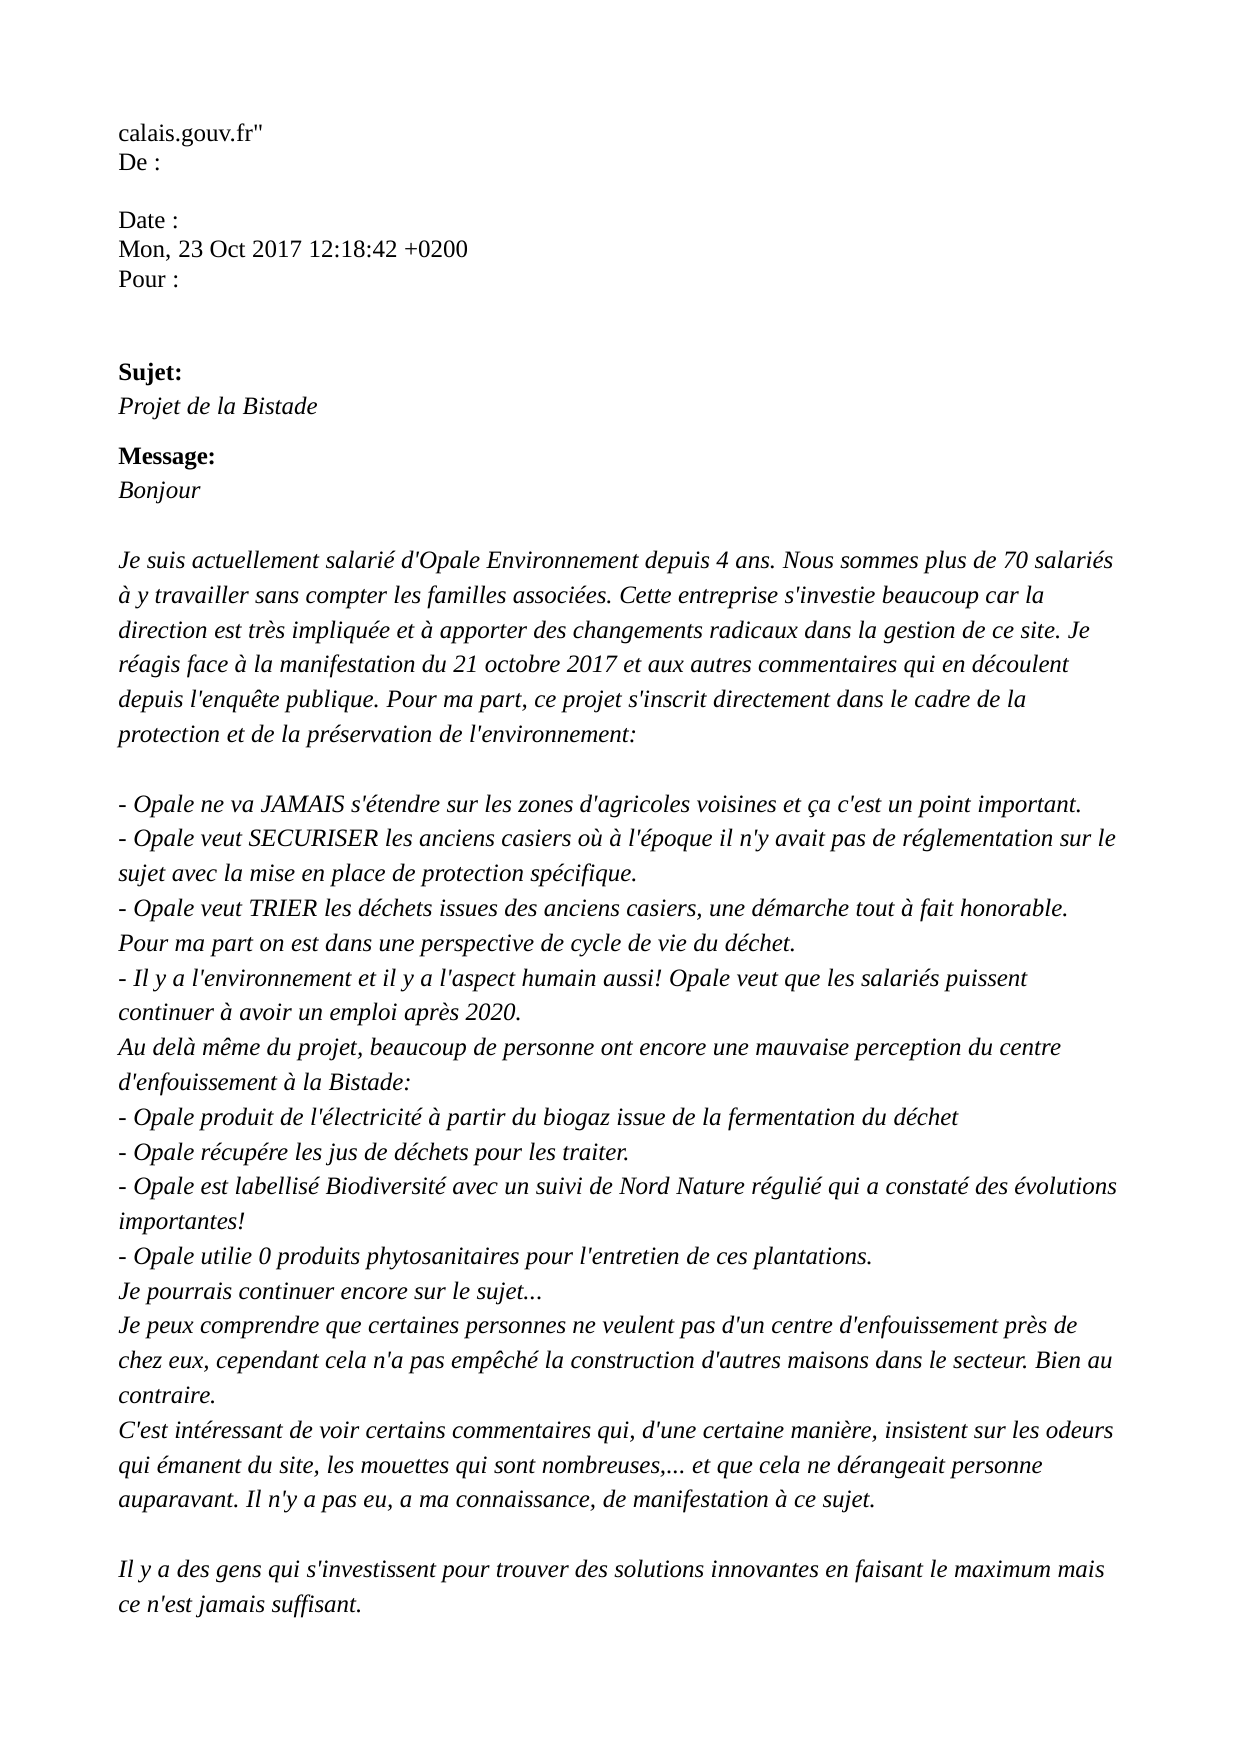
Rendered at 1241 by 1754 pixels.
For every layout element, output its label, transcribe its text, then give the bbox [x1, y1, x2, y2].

table_header calais.gouv.fr" [118, 118, 1122, 147]
table_cell De : [118, 147, 1122, 205]
table_cell Date : Mon, 23 Oct 2017 12:18:42 +0200 [118, 205, 1122, 263]
text Sujet: Projet de la Bistade [118, 356, 1122, 420]
table_header Pour : [118, 264, 1122, 322]
text Message: Bonjour Je suis actuellement salarié d'Opale Environnement depuis 4 ans. Nous sommes plus de 70 salariés à y travailler sans compter les familles associées. Cette entreprise s'investie beaucoup car la direction est très impliquée et à apporter des changements radicaux dans la gestion de ce site. Je réagis face à la manifestation du 21 octobre 2017 et aux autres commentaires qui en découlent depuis l'enquête publique. Pour ma part, ce projet s'inscrit directement dans le cadre de la protection et de la préservation de l'environnement: - Opale ne va JAMAIS s'étendre sur les zones d'agricoles voisines et ça c'est un point important. - Opale veut SECURISER les anciens casiers où à l'époque il n'y avait pas de réglementation sur le sujet avec la mise en place de protection spécifique. - Opale veut TRIER les déchets issues des anciens casiers, une démarche tout à fait honorable. Pour ma part on est dans une perspective de cycle de vie du déchet. - Il y a l'environnement et il y a l'aspect humain aussi! Opale veut que les salariés puissent continuer à avoir un emploi après 2020. Au delà même du projet, beaucoup de personne ont encore une mauvaise perception du centre d'enfouissement à la Bistade: - Opale produit de l'électricité à partir du biogaz issue de la fermentation du déchet - Opale récupére les jus de déchets pour les traiter. - Opale est labellisé Biodiversité avec un suivi de Nord Nature régulié qui a constaté des évolutions importantes! - Opale utilie 0 produits phytosanitaires pour l'entretien de ces plantations. Je pourrais continuer encore sur le sujet... Je peux comprendre que certaines personnes ne veulent pas d'un centre d'enfouissement près de chez eux, cependant cela n'a pas empêché la construction d'autres maisons dans le secteur. Bien au contraire. C'est intéressant de voir certains commentaires qui, d'une certaine manière, insistent sur les odeurs qui émanent du site, les mouettes qui sont nombreuses,... et que cela ne dérangeait personne auparavant. Il n'y a pas eu, a ma connaissance, de manifestation à ce sujet. Il y a des gens qui s'investissent pour trouver des solutions innovantes en faisant le maximum mais ce n'est jamais suffisant. [118, 441, 1122, 1618]
